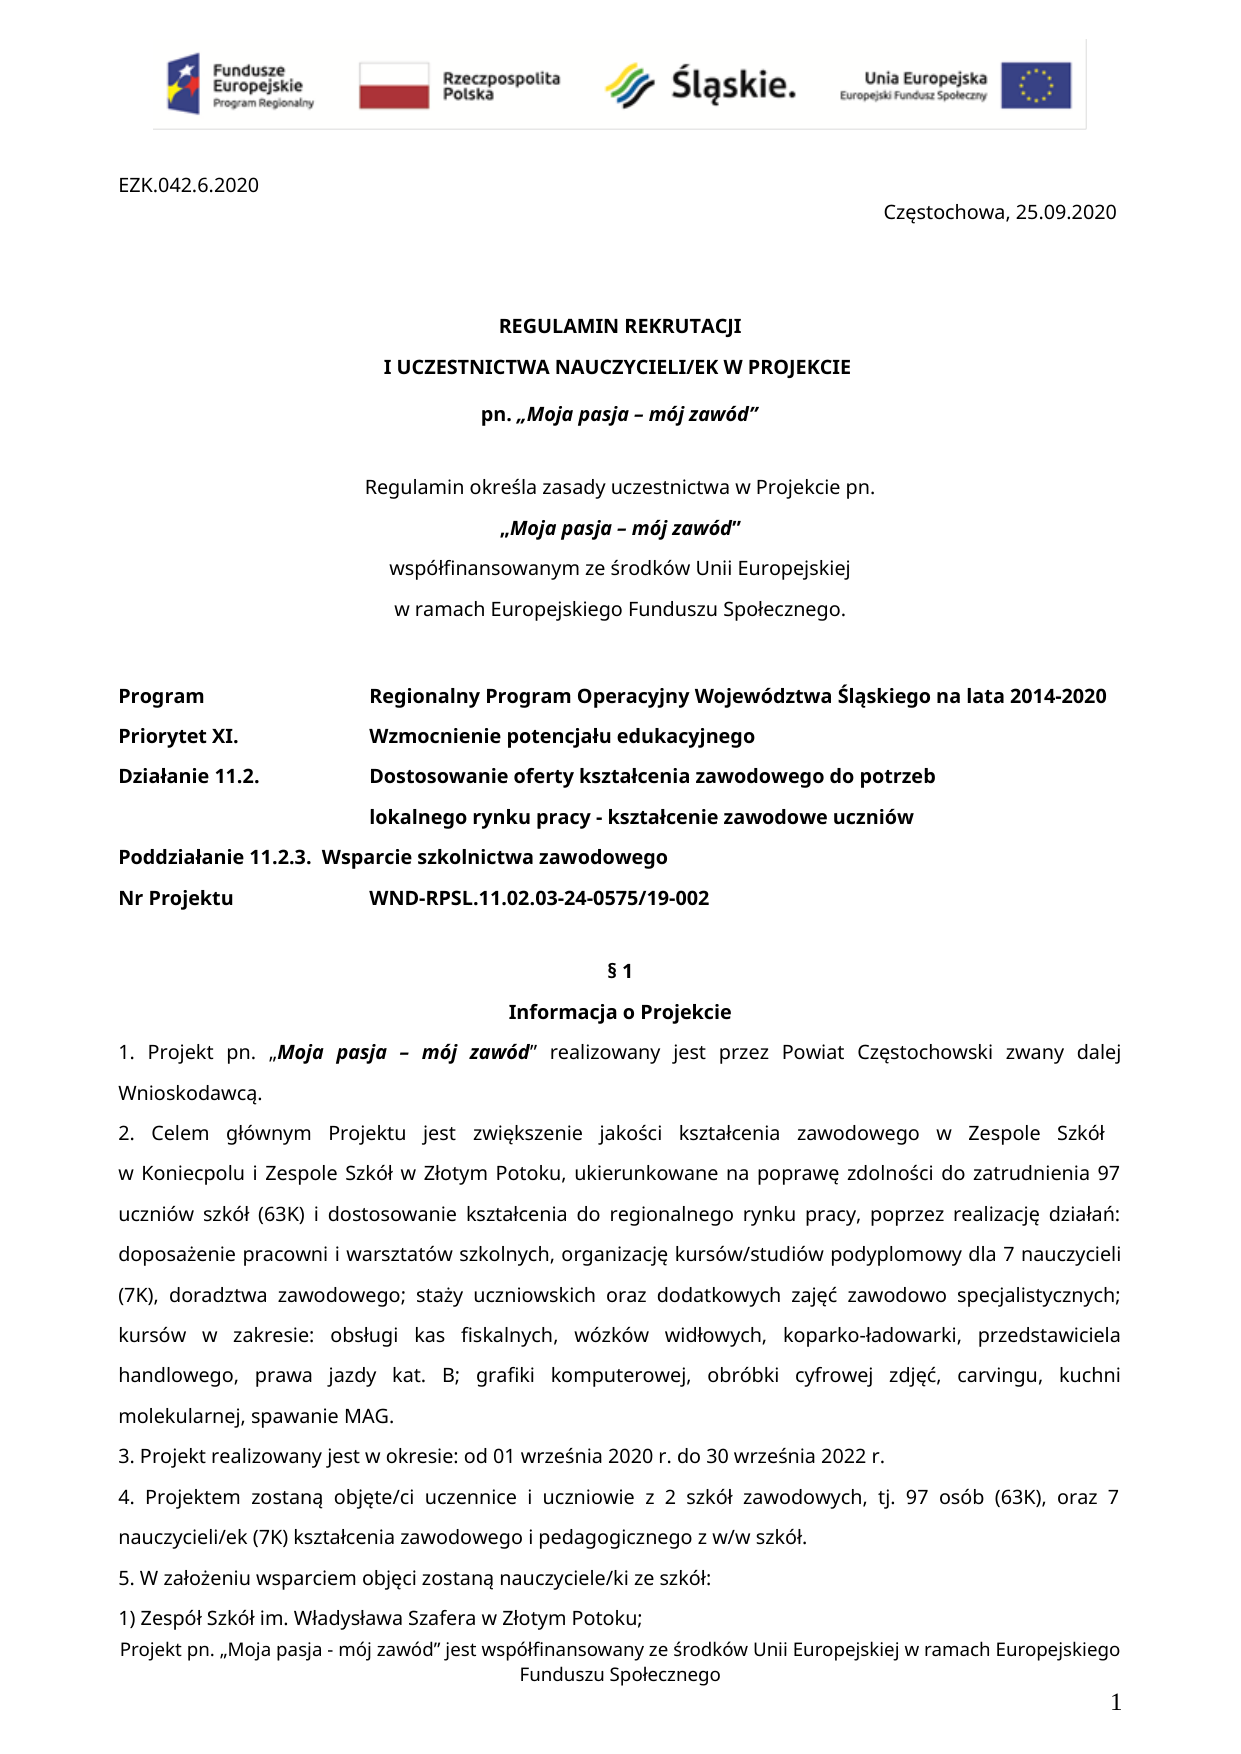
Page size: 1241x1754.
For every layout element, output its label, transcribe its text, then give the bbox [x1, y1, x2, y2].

text REGULAMIN REKRUTACJI [118, 313, 1122, 340]
text Częstochowa, 25.09.2020 [118, 199, 1122, 226]
text 2. Celem głównym Projektu jest zwiększenie jakości kształcenia zawodowego w Zespole Szkół w Koniecpolu i Zespole Szkół w Złotym Potoku, ukierunkowane na poprawę zdolności do zatrudnienia 97 uczniów szkół (63K) i dostosowanie kształcenia do regionalnego rynku pracy, poprzez realizację działań: doposażenie pracowni i warsztatów szkolnych, organizację kursów/studiów podyplomowy dla 7 nauczycieli (7K), doradztwa zawodowego; staży uczniowskich oraz dodatkowych zajęć zawodowo specjalistycznych; kursów w zakresie: obsługi kas fiskalnych, wózków widłowych, koparko-ładowarki, przedstawiciela handlowego, prawa jazdy kat. B; grafiki komputerowej, obróbki cyfrowej zdjęć, carvingu, kuchni molekularnej, spawanie MAG. [118, 1119, 1122, 1429]
text 5. W założeniu wsparciem objęci zostaną nauczyciele/ki ze szkół: [118, 1564, 1122, 1591]
text § 1 [118, 958, 1122, 984]
text Informacja o Projekcie [118, 998, 1122, 1025]
text I UCZESTNICTWA NAUCZYCIELI/EK W PROJEKCIE [118, 353, 1122, 380]
text 3. Projekt realizowany jest w okresie: od 01 września 2020 r. do 30 września 2022 r. [118, 1443, 1122, 1469]
text EZK.042.6.2020 [118, 172, 1122, 199]
text Nr Projektu WND-RPSL.11.02.03-24-0575/19-002 [118, 884, 1122, 911]
text Priorytet XI. Wzmocnienie potencjału edukacyjnego [118, 722, 1122, 749]
text 4. Projektem zostaną objęte/ci uczennice i uczniowie z 2 szkół zawodowych, tj. 97 osób (63K), oraz 7 nauczycieli/ek (7K) kształcenia zawodowego i pedagogicznego z w/w szkół. [118, 1483, 1122, 1550]
text Regulamin określa zasady uczestnictwa w Projekcie pn. [118, 473, 1122, 501]
text w ramach Europejskiego Funduszu Społecznego. [118, 595, 1122, 622]
text Poddziałanie 11.2.3. Wsparcie szkolnictwa zawodowego [118, 843, 1122, 871]
text 1. Projekt pn. „Moja pasja – mój zawód” realizowany jest przez Powiat Częstochowski zwany dalej Wnioskodawcą. [118, 1038, 1122, 1106]
text Program Regionalny Program Operacyjny Województwa Śląskiego na lata 2014-2020 [118, 682, 1122, 709]
text Działanie 11.2. Dostosowanie oferty kształcenia zawodowego do potrzeb lokalnego rynku pracy - kształcenie zawodowe uczniów [118, 763, 1122, 830]
text „Moja pasja – mój zawód” [118, 514, 1122, 541]
text współfinansowanym ze środków Unii Europejskiej [118, 554, 1122, 581]
text 1) Zespół Szkół im. Władysława Szafera w Złotym Potoku; [118, 1604, 1122, 1631]
text pn. „Moja pasja – mój zawód” [118, 400, 1122, 427]
